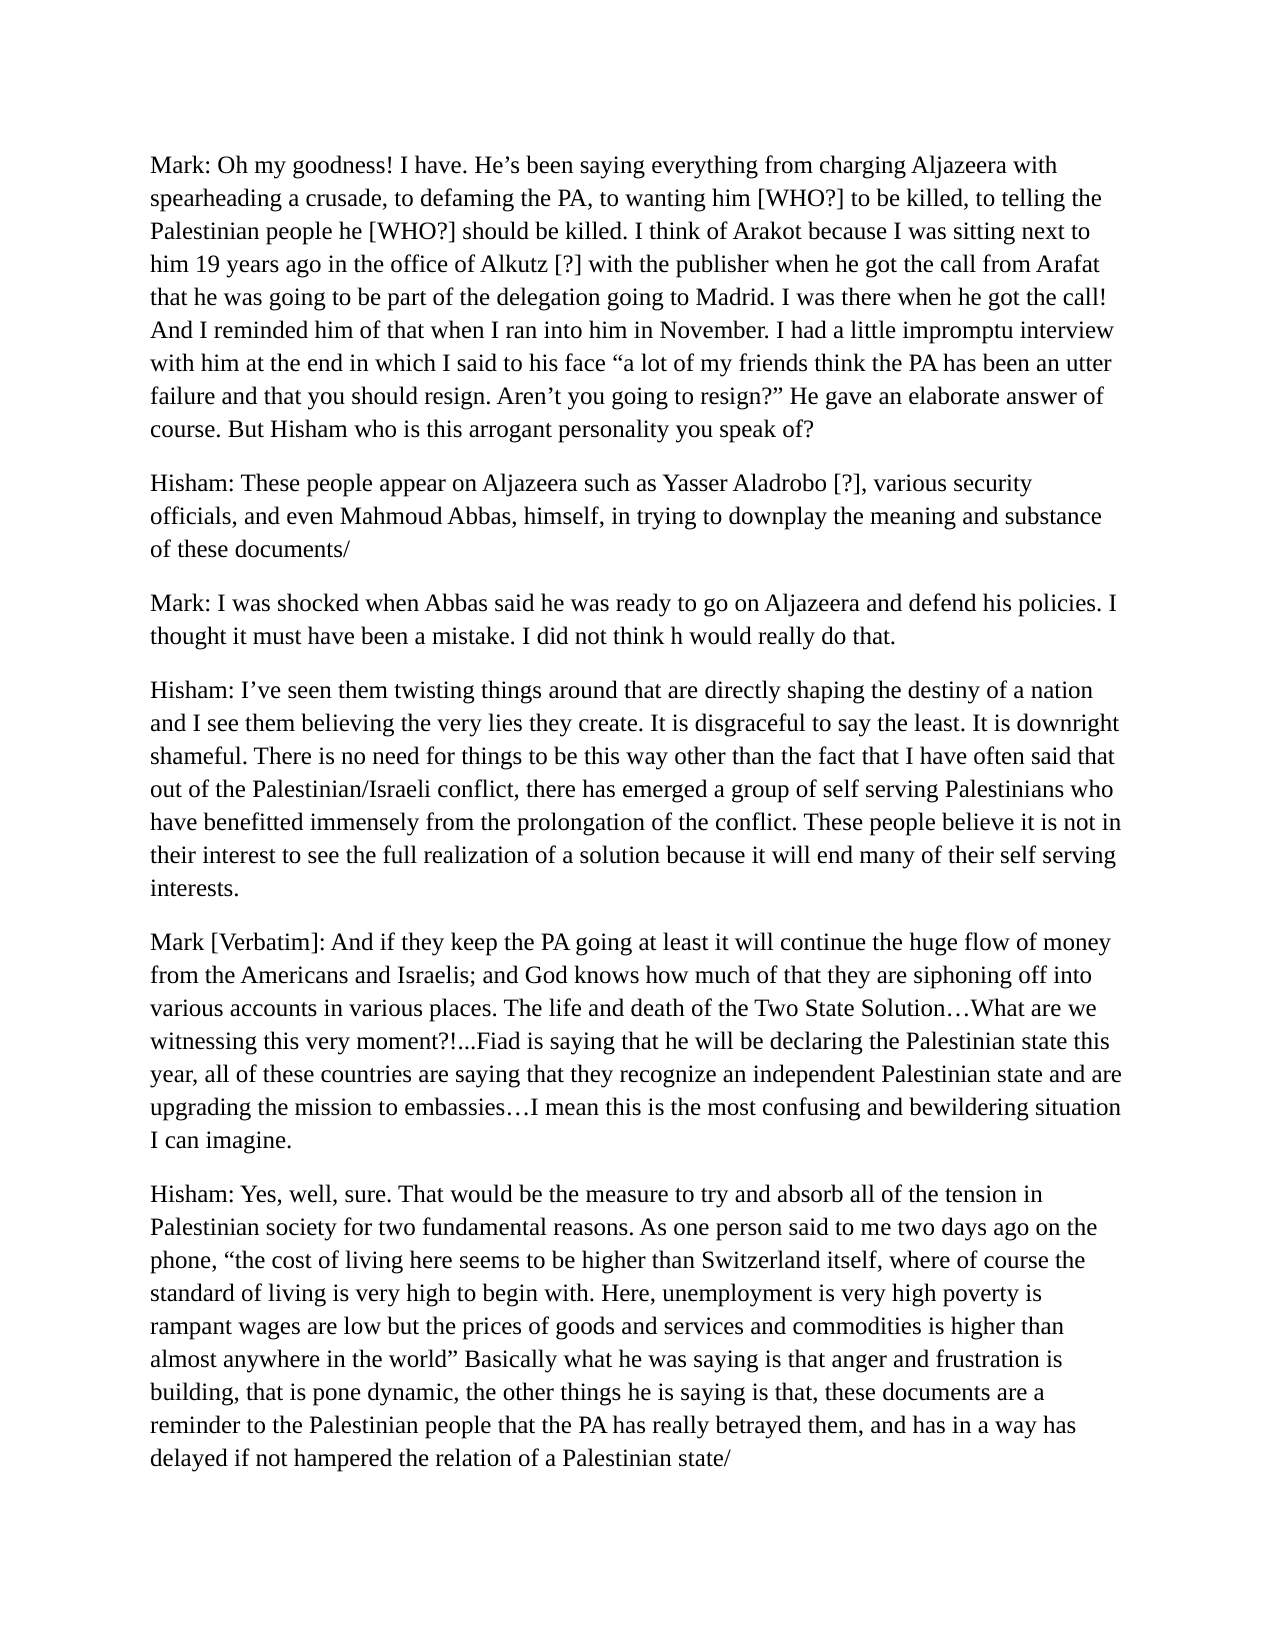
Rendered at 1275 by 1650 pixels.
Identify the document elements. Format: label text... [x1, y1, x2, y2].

text Hisham: I’ve seen them twisting things around that are directly shaping the destiny of a nation and I see them believing the very lies they create. It is disgraceful to say the least. It is downright shameful. There is no need for things to be this way other than the fact that I have often said that out of the Palestinian/Israeli conflict, there has emerged a group of self serving Palestinians who have benefitted immensely from the prolongation of the conflict. These people believe it is not in their interest to see the full realization of a solution because it will end many of their self serving interests. [150, 675, 1125, 902]
text Mark: I was shocked when Abbas said he was ready to go on Aljazeera and defend his policies. I thought it must have been a mistake. I did not think h would really do that. [150, 588, 1125, 650]
text Hisham: These people appear on Aljazeera such as Yasser Aladrobo [?], various security officials, and even Mahmoud Abbas, himself, in trying to downplay the meaning and substance of these documents/ [150, 468, 1125, 563]
text Hisham: Yes, well, sure. That would be the measure to try and absorb all of the tension in Palestinian society for two fundamental reasons. As one person said to me two days ago on the phone, “the cost of living here seems to be higher than Switzerland itself, where of course the standard of living is very high to begin with. Here, unemployment is very high poverty is rampant wages are low but the prices of goods and services and commodities is higher than almost anywhere in the world” Basically what he was saying is that anger and frustration is building, that is pone dynamic, the other things he is saying is that, these documents are a reminder to the Palestinian people that the PA has really betrayed them, and has in a way has delayed if not hampered the relation of a Palestinian state/ [150, 1179, 1125, 1472]
text Mark: Oh my goodness! I have. He’s been saying everything from charging Aljazeera with spearheading a crusade, to defaming the PA, to wanting him [WHO?] to be killed, to telling the Palestinian people he [WHO?] should be killed. I think of Arakot because I was sitting next to him 19 years ago in the office of Alkutz [?] with the publisher when he got the call from Arafat that he was going to be part of the delegation going to Madrid. I was there when he got the call! And I reminded him of that when I ran into him in November. I had a little impromptu interview with him at the end in which I said to his face “a lot of my friends think the PA has been an utter failure and that you should resign. Aren’t you going to resign?” He gave an elaborate answer of course. But Hisham who is this arrogant personality you speak of? [150, 150, 1125, 443]
text Mark [Verbatim]: And if they keep the PA going at least it will continue the huge flow of money from the Americans and Israelis; and God knows how much of that they are siphoning off into various accounts in various places. The life and death of the Two State Solution…What are we witnessing this very moment?!...Fiad is saying that he will be declaring the Palestinian state this year, all of these countries are saying that they recognize an independent Palestinian state and are upgrading the mission to embassies…I mean this is the most confusing and bewildering situation I can imagine. [150, 927, 1125, 1154]
